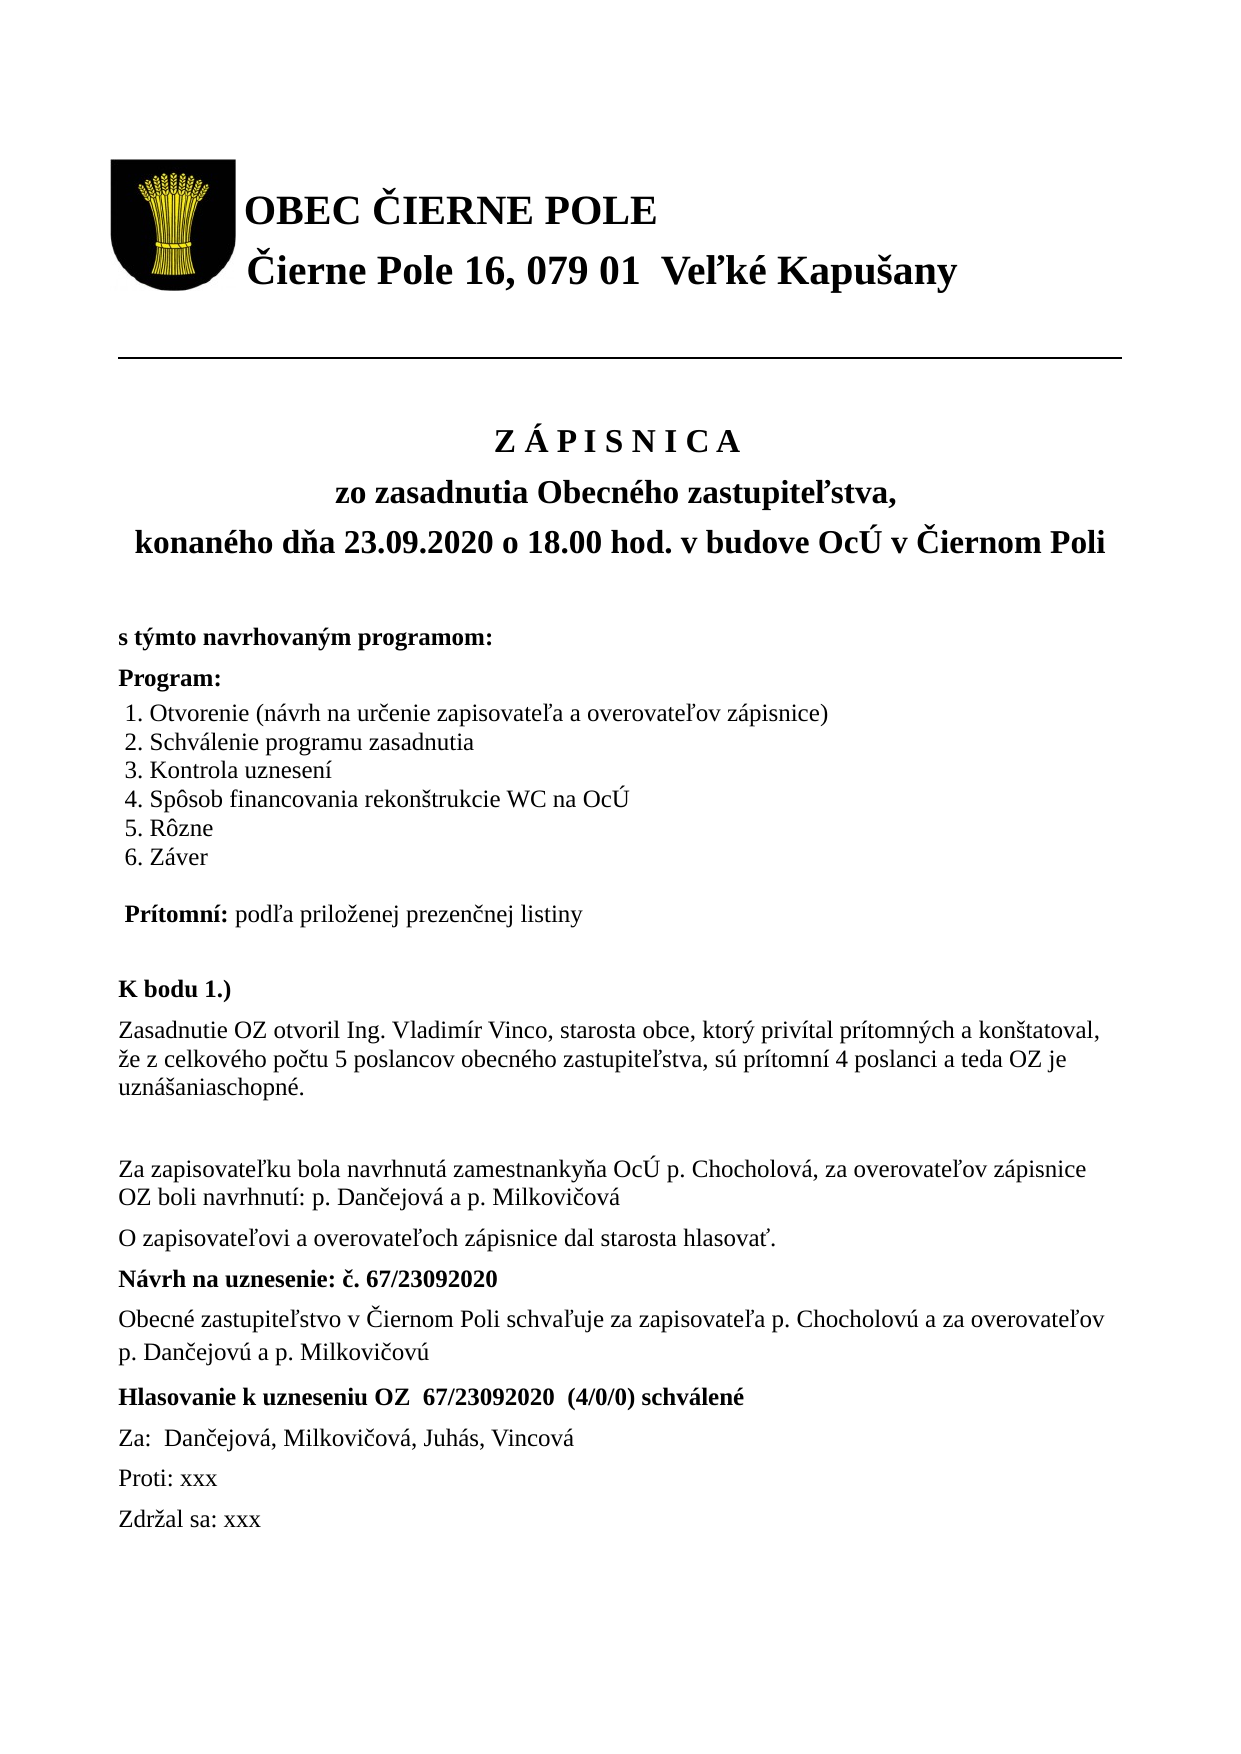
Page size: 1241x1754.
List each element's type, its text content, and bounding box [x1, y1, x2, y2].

text K bodu 1.) [118, 974, 1122, 1003]
text Návrh na uznesenie: č. 67/23092020 [118, 1264, 1122, 1292]
text Prítomní: podľa priloženej prezenčnej listiny [118, 899, 1122, 928]
text Z Á P I S N I C A [118, 422, 1122, 460]
text zo zasadnutia Obecného zastupiteľstva, [118, 472, 1122, 510]
text Hlasovanie k uzneseniu OZ 67/23092020 (4/0/0) schválené [118, 1382, 1122, 1411]
text Za: Dančejová, Milkovičová, Juhás, Vincová [118, 1423, 1122, 1452]
text 2. Schválenie programu zasadnutia [118, 727, 1122, 755]
text 5. Rôzne [118, 813, 1122, 842]
text 4. Spôsob financovania rekonštrukcie WC na OcÚ [118, 784, 1122, 813]
text 1. Otvorenie (návrh na určenie zapisovateľa a overovateľov zápisnice) [118, 698, 1122, 727]
text Proti: xxx [118, 1463, 1122, 1492]
text OBEC ČIERNE POLE [236, 186, 1122, 233]
text Za zapisovateľku bola navrhnutá zamestnankyňa OcÚ p. Chocholová, za overovateľov zápisnice OZ boli navrhnutí: p. Dančejová a p. Milkovičová [118, 1154, 1122, 1211]
text Zdržal sa: xxx [118, 1504, 1122, 1533]
text konaného dňa 23.09.2020 o 18.00 hod. v budove OcÚ v Čiernom Poli [118, 522, 1122, 560]
text Čierne Pole 16, 079 01 Veľké Kapušany [118, 245, 1122, 293]
text 6. Záver [118, 842, 1122, 870]
picture [110, 159, 236, 291]
text Zasadnutie OZ otvoril Ing. Vladimír Vinco, starosta obce, ktorý privítal prítomných a konštatoval, že z celkového počtu 5 poslancov obecného zastupiteľstva, sú prítomní 4 poslanci a teda OZ je uznášaniaschopné. [118, 1015, 1122, 1101]
text s týmto navrhovaným programom: [118, 622, 1122, 651]
text Program: [118, 663, 1122, 692]
text Obecné zastupiteľstvo v Čiernom Poli schvaľuje za zapisovateľa p. Chocholovú a za overovateľov p. Dančejovú a p. Milkovičovú [118, 1304, 1122, 1366]
text 3. Kontrola uznesení [118, 755, 1122, 784]
text O zapisovateľovi a overovateľoch zápisnice dal starosta hlasovať. [118, 1223, 1122, 1252]
